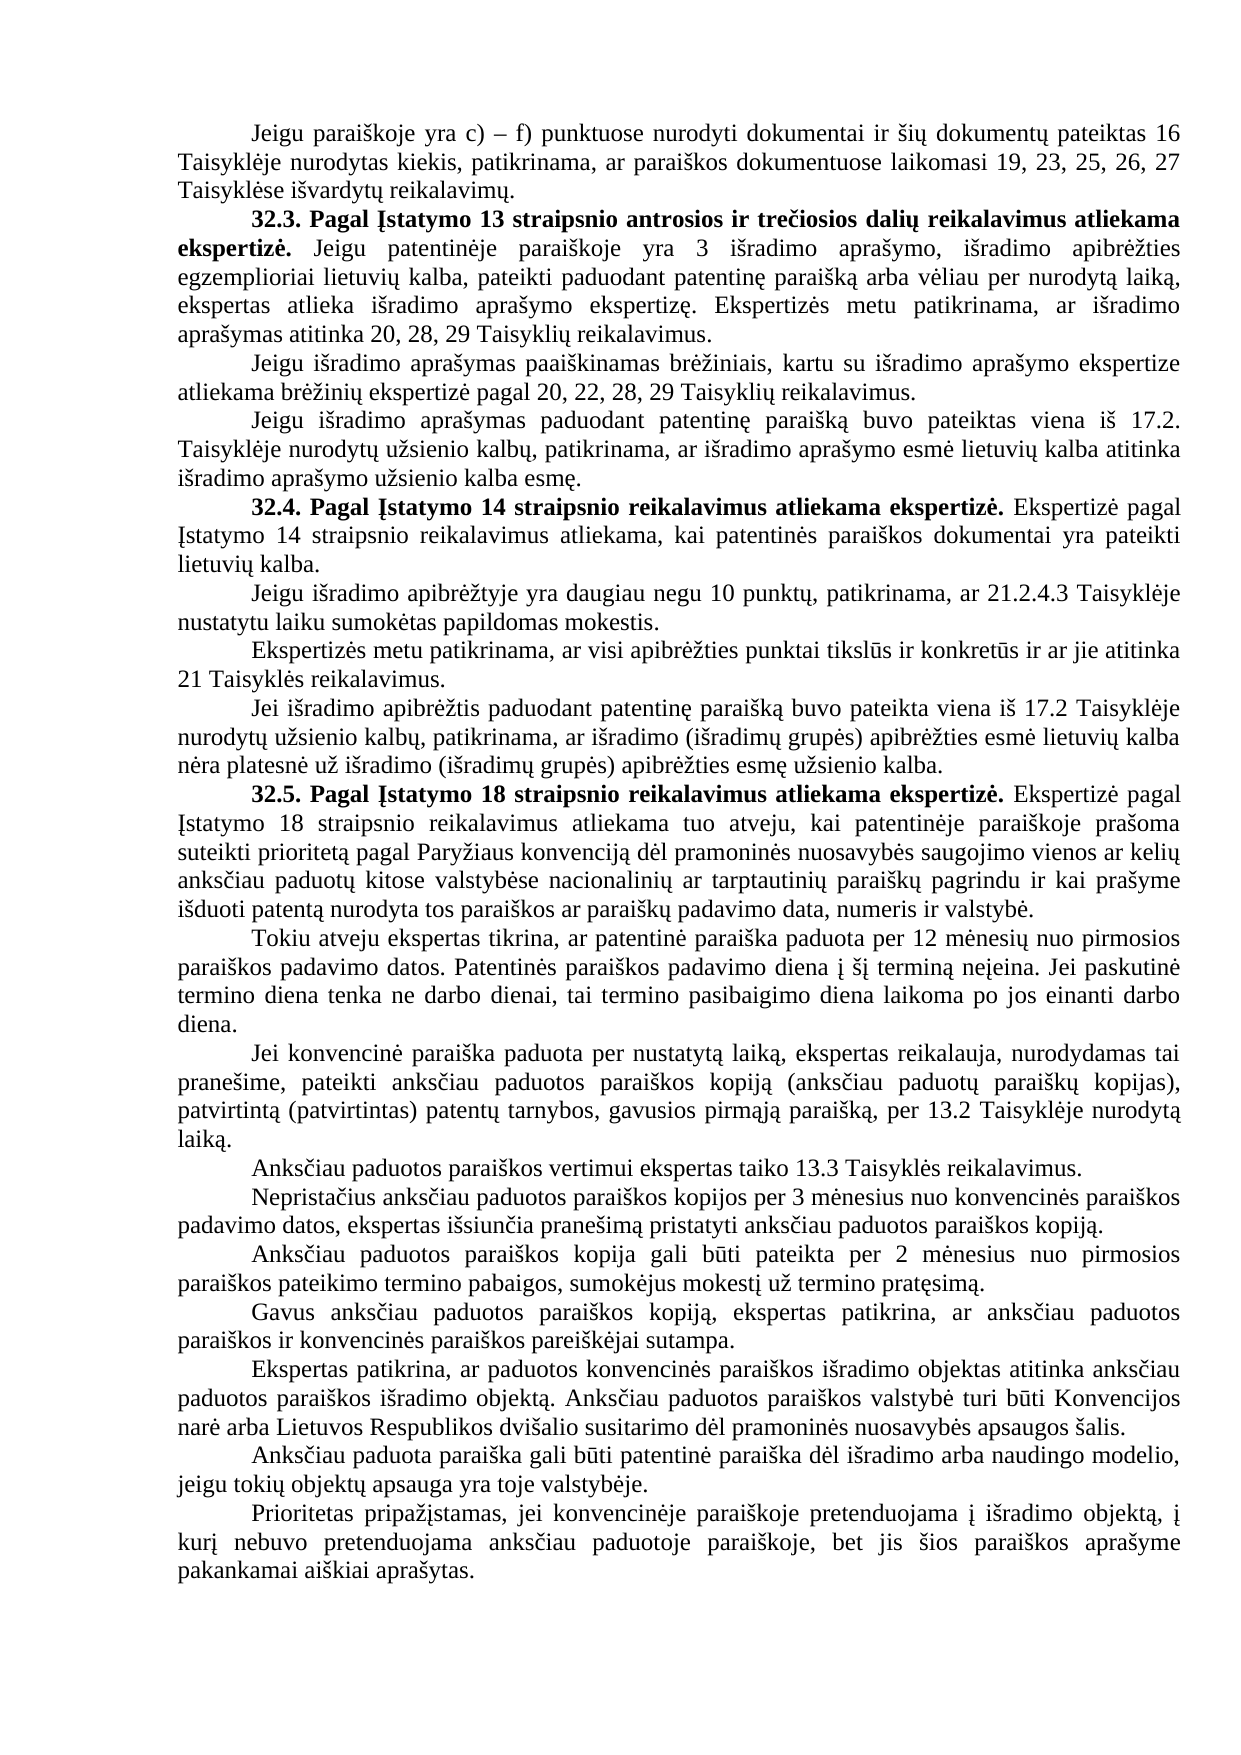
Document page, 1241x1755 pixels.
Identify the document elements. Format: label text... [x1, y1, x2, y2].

text Jei konvencinė paraiška paduota per nustatytą laiką, ekspertas reikalauja, nurodydamas tai pranešime, pateikti anksčiau paduotos paraiškos kopiją (anksčiau paduotų paraiškų kopijas), patvirtintą (patvirtintas) patentų tarnybos, gavusios pirmąją paraišką, per 13.2 Taisyklėje nurodytą laiką. [177, 1038, 1181, 1153]
text Gavus anksčiau paduotos paraiškos kopiją, ekspertas patikrina, ar anksčiau paduotos paraiškos ir konvencinės paraiškos pareiškėjai sutampa. [177, 1297, 1181, 1354]
text Anksčiau paduotos paraiškos vertimui ekspertas taiko 13.3 Taisyklės reikalavimus. [177, 1153, 1181, 1182]
text Jeigu išradimo apibrėžtyje yra daugiau negu 10 punktų, patikrinama, ar 21.2.4.3 Taisyklėje nustatytu laiku sumokėtas papildomas mokestis. [177, 578, 1181, 636]
text Jei išradimo apibrėžtis paduodant patentinę paraišką buvo pateikta viena iš 17.2 Taisyklėje nurodytų užsienio kalbų, patikrinama, ar išradimo (išradimų grupės) apibrėžties esmė lietuvių kalba nėra platesnė už išradimo (išradimų grupės) apibrėžties esmę užsienio kalba. [177, 693, 1181, 779]
text 32.3. Pagal Įstatymo 13 straipsnio antrosios ir trečiosios dalių reikalavimus atliekama ekspertizė. Jeigu patentinėje paraiškoje yra 3 išradimo aprašymo, išradimo apibrėžties egzemplioriai lietuvių kalba, pateikti paduodant patentinę paraišką arba vėliau per nurodytą laiką, ekspertas atlieka išradimo aprašymo ekspertizę. Ekspertizės metu patikrinama, ar išradimo aprašymas atitinka 20, 28, 29 Taisyklių reikalavimus. [177, 204, 1181, 348]
text Tokiu atveju ekspertas tikrina, ar patentinė paraiška paduota per 12 mėnesių nuo pirmosios paraiškos padavimo datos. Patentinės paraiškos padavimo diena į šį terminą neįeina. Jei paskutinė termino diena tenka ne darbo dienai, tai termino pasibaigimo diena laikoma po jos einanti darbo diena. [177, 923, 1181, 1038]
text Ekspertas patikrina, ar paduotos konvencinės paraiškos išradimo objektas atitinka anksčiau paduotos paraiškos išradimo objektą. Anksčiau paduotos paraiškos valstybė turi būti Konvencijos narė arba Lietuvos Respublikos dvišalio susitarimo dėl pramoninės nuosavybės apsaugos šalis. [177, 1354, 1181, 1441]
text 32.4. Pagal Įstatymo 14 straipsnio reikalavimus atliekama ekspertizė. Ekspertizė pagal Įstatymo 14 straipsnio reikalavimus atliekama, kai patentinės paraiškos dokumentai yra pateikti lietuvių kalba. [177, 492, 1181, 578]
text Jeigu paraiškoje yra c) – f) punktuose nurodyti dokumentai ir šių dokumentų pateiktas 16 Taisyklėje nurodytas kiekis, patikrinama, ar paraiškos dokumentuose laikomasi 19, 23, 25, 26, 27 Taisyklėse išvardytų reikalavimų. [177, 118, 1181, 204]
text Jeigu išradimo aprašymas paaiškinamas brėžiniais, kartu su išradimo aprašymo ekspertize atliekama brėžinių ekspertizė pagal 20, 22, 28, 29 Taisyklių reikalavimus. [177, 348, 1181, 406]
text Ekspertizės metu patikrinama, ar visi apibrėžties punktai tikslūs ir konkretūs ir ar jie atitinka 21 Taisyklės reikalavimus. [177, 636, 1181, 693]
text Anksčiau paduota paraiška gali būti patentinė paraiška dėl išradimo arba naudingo modelio, jeigu tokių objektų apsauga yra toje valstybėje. [177, 1441, 1181, 1498]
text 32.5. Pagal Įstatymo 18 straipsnio reikalavimus atliekama ekspertizė. Ekspertizė pagal Įstatymo 18 straipsnio reikalavimus atliekama tuo atveju, kai patentinėje paraiškoje prašoma suteikti prioritetą pagal Paryžiaus konvenciją dėl pramoninės nuosavybės saugojimo vienos ar kelių anksčiau paduotų kitose valstybėse nacionalinių ar tarptautinių paraiškų pagrindu ir kai prašyme išduoti patentą nurodyta tos paraiškos ar paraiškų padavimo data, numeris ir valstybė. [177, 779, 1181, 923]
text Nepristačius anksčiau paduotos paraiškos kopijos per 3 mėnesius nuo konvencinės paraiškos padavimo datos, ekspertas išsiunčia pranešimą pristatyti anksčiau paduotos paraiškos kopiją. [177, 1182, 1181, 1239]
text Jeigu išradimo aprašymas paduodant patentinę paraišką buvo pateiktas viena iš 17.2. Taisyklėje nurodytų užsienio kalbų, patikrinama, ar išradimo aprašymo esmė lietuvių kalba atitinka išradimo aprašymo užsienio kalba esmę. [177, 406, 1181, 492]
text Prioritetas pripažįstamas, jei konvencinėje paraiškoje pretenduojama į išradimo objektą, į kurį nebuvo pretenduojama anksčiau paduotoje paraiškoje, bet jis šios paraiškos aprašyme pakankamai aiškiai aprašytas. [177, 1498, 1181, 1584]
text Anksčiau paduotos paraiškos kopija gali būti pateikta per 2 mėnesius nuo pirmosios paraiškos pateikimo termino pabaigos, sumokėjus mokestį už termino pratęsimą. [177, 1239, 1181, 1297]
